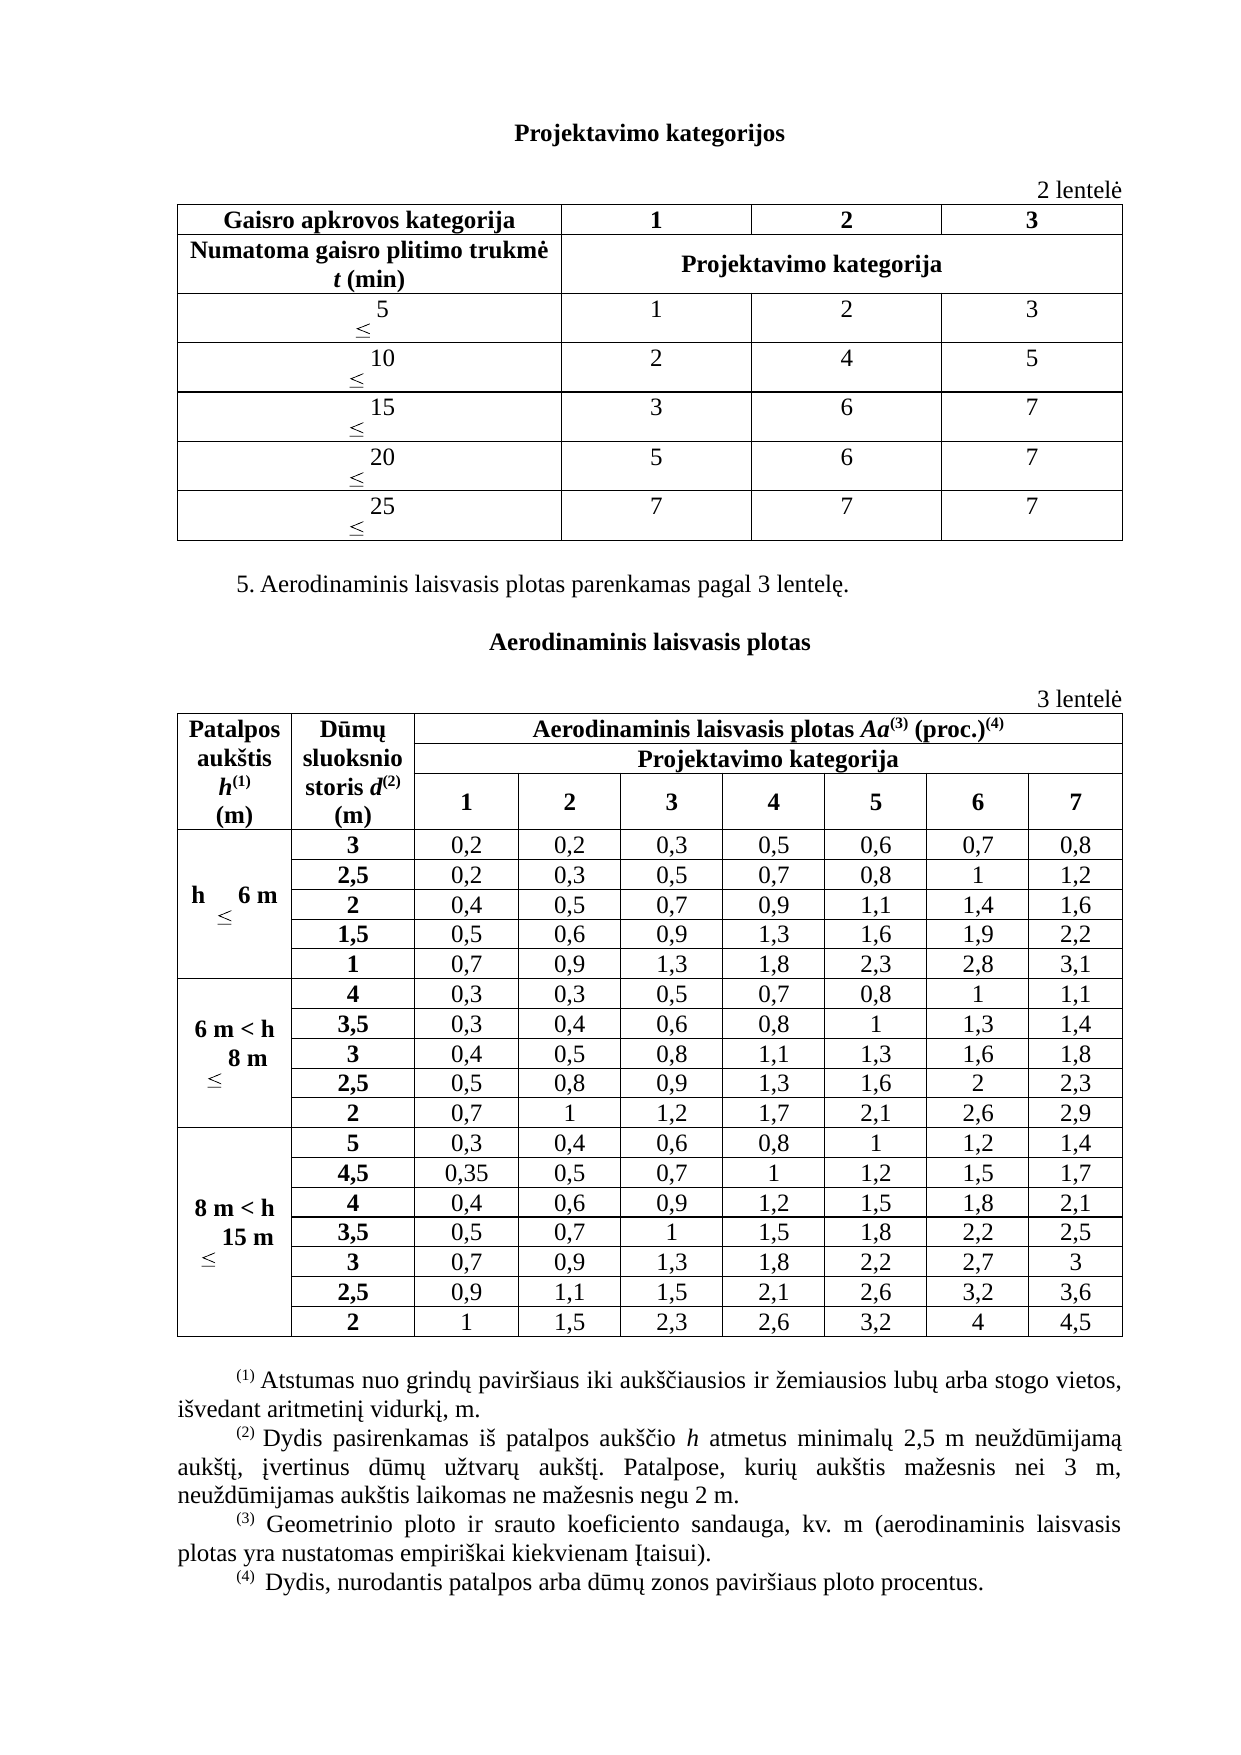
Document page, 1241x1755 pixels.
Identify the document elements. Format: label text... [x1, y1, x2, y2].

table_cell 1,3 [621, 1247, 722, 1276]
table_cell 1,3 [723, 1069, 824, 1097]
table_cell 0,9 [621, 1069, 722, 1097]
table_cell 0,5 [519, 1158, 620, 1187]
table_cell 1,9 [927, 920, 1028, 948]
table_cell 4 [927, 1307, 1028, 1336]
table_cell 1,1 [825, 890, 926, 918]
text (3) Geometrinio ploto ir srauto koeficiento sandauga, kv. m (aerodinaminis laisvasis plotas yra nustatomas empiriškai kiekvienam Įtaisui). [177, 1509, 1122, 1567]
table_header Gaisro apkrovos kategorija [178, 205, 561, 234]
table_cell 1 [415, 774, 518, 829]
table_header 2 [752, 205, 941, 234]
table_cell 2,5 [292, 1069, 414, 1097]
table_cell 1,4 [1029, 1009, 1122, 1038]
table_cell 2,3 [1029, 1069, 1122, 1097]
table_cell 1,4 [927, 890, 1028, 918]
table_cell <= 20 [178, 442, 561, 490]
table_cell 1 [723, 1158, 824, 1187]
text 3 lentelė [177, 684, 1122, 713]
table_cell 0,5 [723, 830, 824, 859]
table_cell 2 [562, 343, 751, 391]
table_header Dūmų sluoksnio storis d(2) (m) [292, 714, 414, 829]
table_cell 1,2 [825, 1158, 926, 1187]
table_cell 0,7 [415, 1098, 518, 1127]
table_header 1 [562, 205, 751, 234]
table_cell 6 m < h <= 8 m [178, 979, 291, 1127]
table_cell 1,5 [519, 1307, 620, 1336]
table_cell 2,9 [1029, 1098, 1122, 1127]
table_cell 2 [519, 774, 620, 829]
table_cell 2,3 [825, 949, 926, 978]
table_cell 1,6 [825, 920, 926, 948]
table_cell 0,7 [621, 890, 722, 918]
table_cell 2,6 [723, 1307, 824, 1336]
table_cell 0,7 [723, 860, 824, 889]
table_cell <= 5 [178, 294, 561, 342]
table_cell 0,4 [519, 1128, 620, 1157]
table_cell 5 [942, 343, 1122, 391]
table_cell 4 [292, 979, 414, 1008]
table_cell 1 [519, 1098, 620, 1127]
table_cell 7 [942, 491, 1122, 539]
table_cell 1 [927, 860, 1028, 889]
table_cell 7 [942, 442, 1122, 490]
table_cell 2 [292, 1307, 414, 1336]
table_cell [1088, 235, 1122, 293]
table_cell Projektavimo kategorija [562, 235, 1062, 293]
table_header Aerodinaminis laisvasis plotas Aa(3) (proc.)(4) [415, 714, 1122, 743]
table_cell 6 [927, 774, 1028, 829]
table_cell 2,8 [927, 949, 1028, 978]
table_cell 2,1 [1029, 1188, 1122, 1216]
table_cell 2 [292, 1098, 414, 1127]
table_cell 0,7 [519, 1218, 620, 1246]
table_cell 4,5 [1029, 1307, 1122, 1336]
table_cell 0,3 [415, 1009, 518, 1038]
table_cell 0,5 [519, 890, 620, 918]
table_cell 0,8 [1029, 830, 1122, 859]
table_cell 0,2 [415, 830, 518, 859]
table_cell 0,8 [723, 1009, 824, 1038]
table_cell 0,5 [621, 860, 722, 889]
table_cell Projektavimo kategorija [415, 744, 1122, 773]
table_cell <= 10 [178, 343, 561, 391]
table_cell 0,5 [415, 1218, 518, 1246]
table_cell 0,4 [415, 1188, 518, 1216]
table_cell 0,9 [621, 1188, 722, 1216]
table_cell 0,9 [519, 1247, 620, 1276]
table_cell 6 [752, 393, 941, 441]
table_cell 1 [415, 1307, 518, 1336]
table_cell 1,8 [723, 1247, 824, 1276]
table_cell 1,8 [825, 1218, 926, 1246]
table_cell 0,8 [825, 979, 926, 1008]
table_cell 1,3 [723, 920, 824, 948]
table_cell <= 25 [178, 491, 561, 539]
table_cell 1 [562, 294, 751, 342]
table_cell 0,8 [723, 1128, 824, 1157]
table_cell 1,8 [723, 949, 824, 978]
table_cell 0,9 [415, 1277, 518, 1306]
table_cell 0,9 [621, 920, 722, 948]
table_cell 0,4 [519, 1009, 620, 1038]
table_cell 2,2 [927, 1218, 1028, 1246]
text 2 lentelė [177, 176, 1122, 204]
table_cell 1,7 [723, 1098, 824, 1127]
table_cell 3,5 [292, 1218, 414, 1246]
table_cell 1,8 [1029, 1039, 1122, 1067]
table_cell 1,5 [292, 920, 414, 948]
table_cell 0,7 [927, 830, 1028, 859]
table_cell 1,5 [723, 1218, 824, 1246]
table_cell 0,5 [415, 920, 518, 948]
table_cell 0,3 [519, 860, 620, 889]
table_cell 4 [292, 1188, 414, 1216]
table_cell 2,7 [927, 1247, 1028, 1276]
table_cell 0,35 [415, 1158, 518, 1187]
table_cell 0,6 [519, 1188, 620, 1216]
table_cell 7 [942, 393, 1122, 441]
table_cell 1,2 [927, 1128, 1028, 1157]
table_cell 0,2 [415, 860, 518, 889]
table_cell 3,2 [927, 1277, 1028, 1306]
table_cell 1,2 [621, 1098, 722, 1127]
table_header 3 [942, 205, 1122, 234]
table_cell 0,6 [621, 1009, 722, 1038]
table_cell 1,5 [927, 1158, 1028, 1187]
table_cell 1 [927, 979, 1028, 1008]
table_cell 3 [942, 294, 1122, 342]
table_cell 2 [292, 890, 414, 918]
table_cell 2,5 [292, 860, 414, 889]
table_cell Numatoma gaisro plitimo trukmė t (min) [178, 235, 561, 293]
table_cell 2 [927, 1069, 1028, 1097]
table_cell 0,7 [621, 1158, 722, 1187]
table_cell 1,5 [825, 1188, 926, 1216]
table_cell 0,8 [519, 1069, 620, 1097]
table_cell 3 [292, 1247, 414, 1276]
table_cell 3 [562, 393, 751, 441]
text (2) Dydis pasirenkamas iš patalpos aukščio h atmetus minimalų 2,5 m neuždūmijamą aukštį, įvertinus dūmų užtvarų aukštį. Patalpose, kurių aukštis mažesnis nei 3 m, neuždūmijamas aukštis laikomas ne mažesnis negu 2 m. [177, 1423, 1122, 1509]
table_cell 7 [1029, 774, 1122, 829]
table_cell 1,3 [927, 1009, 1028, 1038]
table_cell 0,3 [415, 1128, 518, 1157]
table_cell 0,7 [723, 979, 824, 1008]
table_cell 6 [752, 442, 941, 490]
table_cell 1,1 [1029, 979, 1122, 1008]
table_cell 1 [621, 1218, 722, 1246]
text (1) Atstumas nuo grindų paviršiaus iki aukščiausios ir žemiausios lubų arba stogo vietos, išvedant aritmetinį vidurkį, m. [177, 1365, 1122, 1423]
table_cell 2 [752, 294, 941, 342]
table_cell 2,3 [621, 1307, 722, 1336]
table_cell 0,3 [621, 830, 722, 859]
table_cell 0,5 [621, 979, 722, 1008]
table_cell 2,2 [1029, 920, 1122, 948]
table_cell 0,3 [519, 979, 620, 1008]
table_cell 1,2 [723, 1188, 824, 1216]
table_cell 4 [723, 774, 824, 829]
table_cell 1,2 [1029, 860, 1122, 889]
table_cell 1,4 [1029, 1128, 1122, 1157]
table_cell 2,5 [1029, 1218, 1122, 1246]
table_cell 0,3 [415, 979, 518, 1008]
table_cell 1,1 [723, 1039, 824, 1067]
table_cell h <= 6 m [178, 830, 291, 978]
table_cell 3 [621, 774, 722, 829]
table_cell 0,8 [621, 1039, 722, 1067]
table_cell [1063, 235, 1088, 293]
table_cell 0,2 [519, 830, 620, 859]
table_cell 3 [292, 830, 414, 859]
table_cell 1,7 [1029, 1158, 1122, 1187]
table_header Patalpos aukštis h(1) (m) [178, 714, 291, 829]
table_cell 1,3 [621, 949, 722, 978]
table_cell 3 [292, 1039, 414, 1067]
table_cell 1 [825, 1128, 926, 1157]
table_cell 0,5 [415, 1069, 518, 1097]
table_cell 1,1 [519, 1277, 620, 1306]
table_cell 5 [292, 1128, 414, 1157]
text 5. Aerodinaminis laisvasis plotas parenkamas pagal 3 lentelę. [177, 569, 1122, 598]
table_cell 3,2 [825, 1307, 926, 1336]
text Aerodinaminis laisvasis plotas [177, 627, 1122, 656]
table_cell 0,4 [415, 890, 518, 918]
text (4) Dydis, nurodantis patalpos arba dūmų zonos paviršiaus ploto procentus. [177, 1567, 1122, 1595]
table_cell 0,5 [519, 1039, 620, 1067]
table_cell 0,6 [519, 920, 620, 948]
table_cell 0,4 [415, 1039, 518, 1067]
table_cell 0,7 [415, 949, 518, 978]
text Projektavimo kategorijos [177, 118, 1122, 147]
table_cell 8 m < h <= 15 m [178, 1128, 291, 1336]
table_cell 1,6 [825, 1069, 926, 1097]
table_cell <= 15 [178, 393, 561, 441]
table_cell 0,6 [621, 1128, 722, 1157]
table_cell 2,5 [292, 1277, 414, 1306]
table_cell 5 [825, 774, 926, 829]
table_cell 1,3 [825, 1039, 926, 1067]
table_cell 4,5 [292, 1158, 414, 1187]
table_cell 3,6 [1029, 1277, 1122, 1306]
table_cell 2,2 [825, 1247, 926, 1276]
table_cell 1 [825, 1009, 926, 1038]
table_cell 0,9 [723, 890, 824, 918]
table_cell 0,6 [825, 830, 926, 859]
table_cell 1,8 [927, 1188, 1028, 1216]
table_cell 2,6 [927, 1098, 1028, 1127]
table_cell 1 [292, 949, 414, 978]
table_cell 2,1 [723, 1277, 824, 1306]
table_cell 5 [562, 442, 751, 490]
table_cell 7 [752, 491, 941, 539]
table_cell 0,7 [415, 1247, 518, 1276]
table_cell 7 [562, 491, 751, 539]
table_cell 3 [1029, 1247, 1122, 1276]
table_cell 3,1 [1029, 949, 1122, 978]
table_cell 0,8 [825, 860, 926, 889]
table_cell 3,5 [292, 1009, 414, 1038]
table_cell 0,9 [519, 949, 620, 978]
table_cell 1,6 [927, 1039, 1028, 1067]
table_cell 1,6 [1029, 890, 1122, 918]
table_cell 1,5 [621, 1277, 722, 1306]
table_cell 4 [752, 343, 941, 391]
table_cell 2,6 [825, 1277, 926, 1306]
table_cell 2,1 [825, 1098, 926, 1127]
